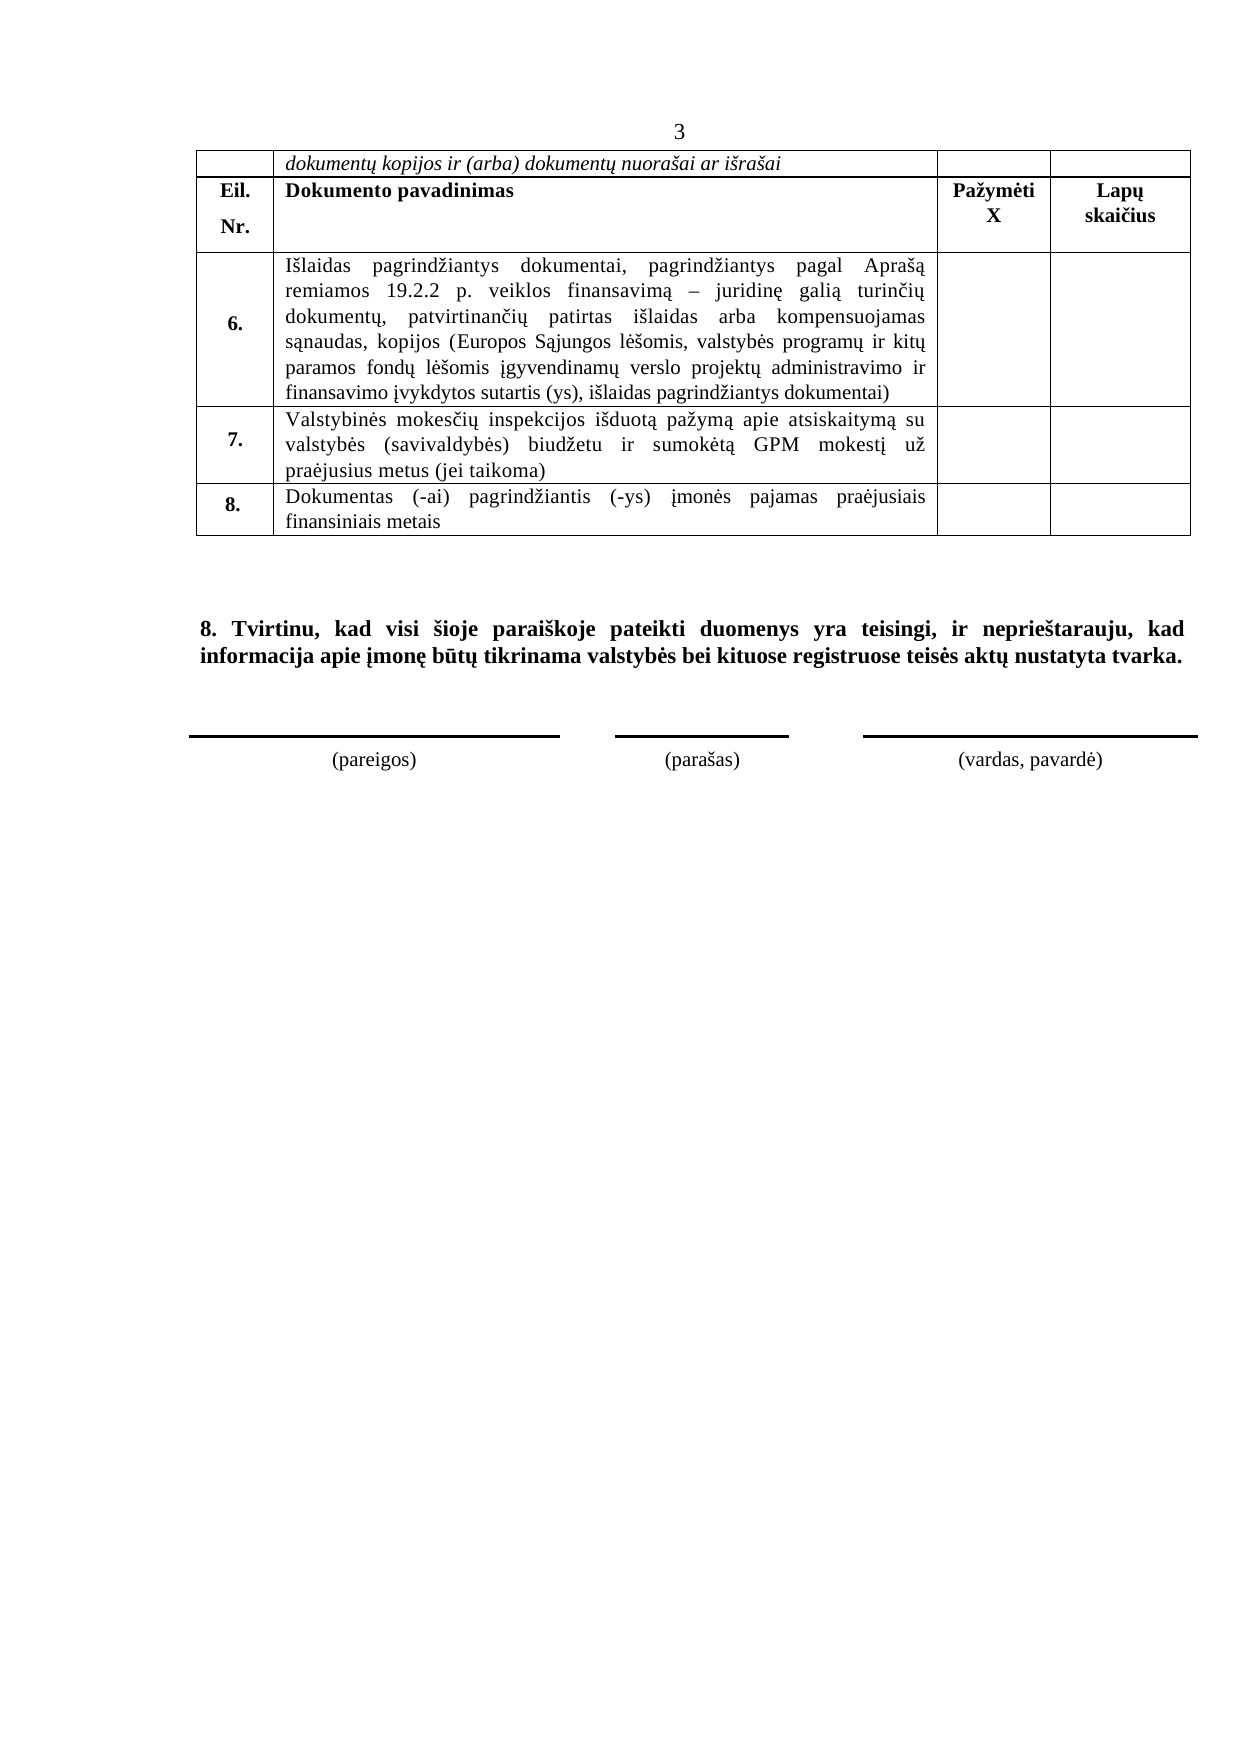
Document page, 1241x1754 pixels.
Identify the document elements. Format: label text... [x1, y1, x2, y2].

table_cell 6. [197, 253, 273, 406]
table_cell [789, 735, 863, 771]
table_cell [938, 407, 1050, 483]
table_cell [197, 151, 273, 176]
table_cell [189, 668, 559, 735]
table_cell Dokumentas (-ai) pagrindžiantis (-ys) įmonės pajamas praėjusiais finansiniais metais [274, 484, 937, 535]
table_cell PATEIKIAMŲ PRIVALOMŲ DOKUMENTŲ SĄRAŠAS: 8. Tvirtinu, kad visi šioje paraiškoje pateikti duomenys yra teisingi, ir neprieštarauju, kad informacija apie įmonę būtų tikrinama valstybės bei kituose registruose teisės aktų nustatyta tvarka. [189, 148, 1198, 668]
table_cell Pažymėti X [938, 178, 1050, 252]
table_cell [1051, 151, 1190, 176]
table_cell [938, 151, 1050, 176]
table_cell (vardas, pavardė) [863, 738, 1198, 771]
table_cell [615, 668, 789, 735]
table_cell [560, 668, 615, 735]
table_cell [938, 253, 1050, 406]
table_cell Lapų skaičius [1051, 178, 1190, 252]
table_cell [1051, 407, 1190, 483]
table_cell [863, 668, 1198, 735]
table_cell Dokumento pavadinimas [274, 178, 937, 252]
table_cell [938, 484, 1050, 535]
table_cell [560, 735, 615, 771]
table_cell [789, 668, 863, 735]
table_cell 7. [197, 407, 273, 483]
table_cell Išlaidas pagrindžiantys dokumentai, pagrindžiantys pagal Aprašą remiamos 19.2.2 p. veiklos finansavimą – juridinę galią turinčių dokumentų, patvirtinančių patirtas išlaidas arba kompensuojamas sąnaudas, kopijos (Europos Sąjungos lėšomis, valstybės programų ir kitų paramos fondų lėšomis įgyvendinamų verslo projektų administravimo ir finansavimo įvykdytos sutartis (ys), išlaidas pagrindžiantys dokumentai) [274, 253, 937, 406]
table_cell Eil. Nr. [197, 178, 273, 252]
table_cell jei paslaugos ir (arba) prekės jau yra įsigytos ir už jas sumokėta, pareiškėjas kartu su subsidijos paraiška pateikia remiamos veiklos įgyvendinimo ataskaitą / mokėjimo prašymo formą, kurios forma pateikta Aprašo „Negrąžintinos finansinės paramos teikimo sutarties 1 priede“, kartu su sąskaita (-omis) faktūra (-omis) ir išlaidų apmokėjimą pagrindžiančiais dokumentais (banko ir (arba) kitos kredito įstaigos sąskaitos išrašus, kasos išlaidų orderius, kvitus ar kitus lygiaverčius dokumentus). Papildomai gali būti pateiktos pasirašytos pirkimo–pardavimo sutarčių kopijos, nuorašai ar išrašai ir (arba) paslaugų ir (arba) prekių perdavimo–priėmimo aktai ar kitų įvykdytą pirkimą įrodančių dokumentų kopijos ir (arba) dokumentų nuorašai ar išrašai [274, 151, 937, 176]
table_cell Valstybinės mokesčių inspekcijos išduotą pažymą apie atsiskaitymą su valstybės (savivaldybės) biudžetu ir sumokėtą GPM mokestį už praėjusius metus (jei taikoma) [274, 407, 937, 483]
table_cell 8. [197, 484, 273, 535]
table_cell [1051, 253, 1190, 406]
table_cell (parašas) [615, 738, 789, 771]
table_cell [1051, 484, 1190, 535]
table_cell (pareigos) [189, 738, 559, 771]
